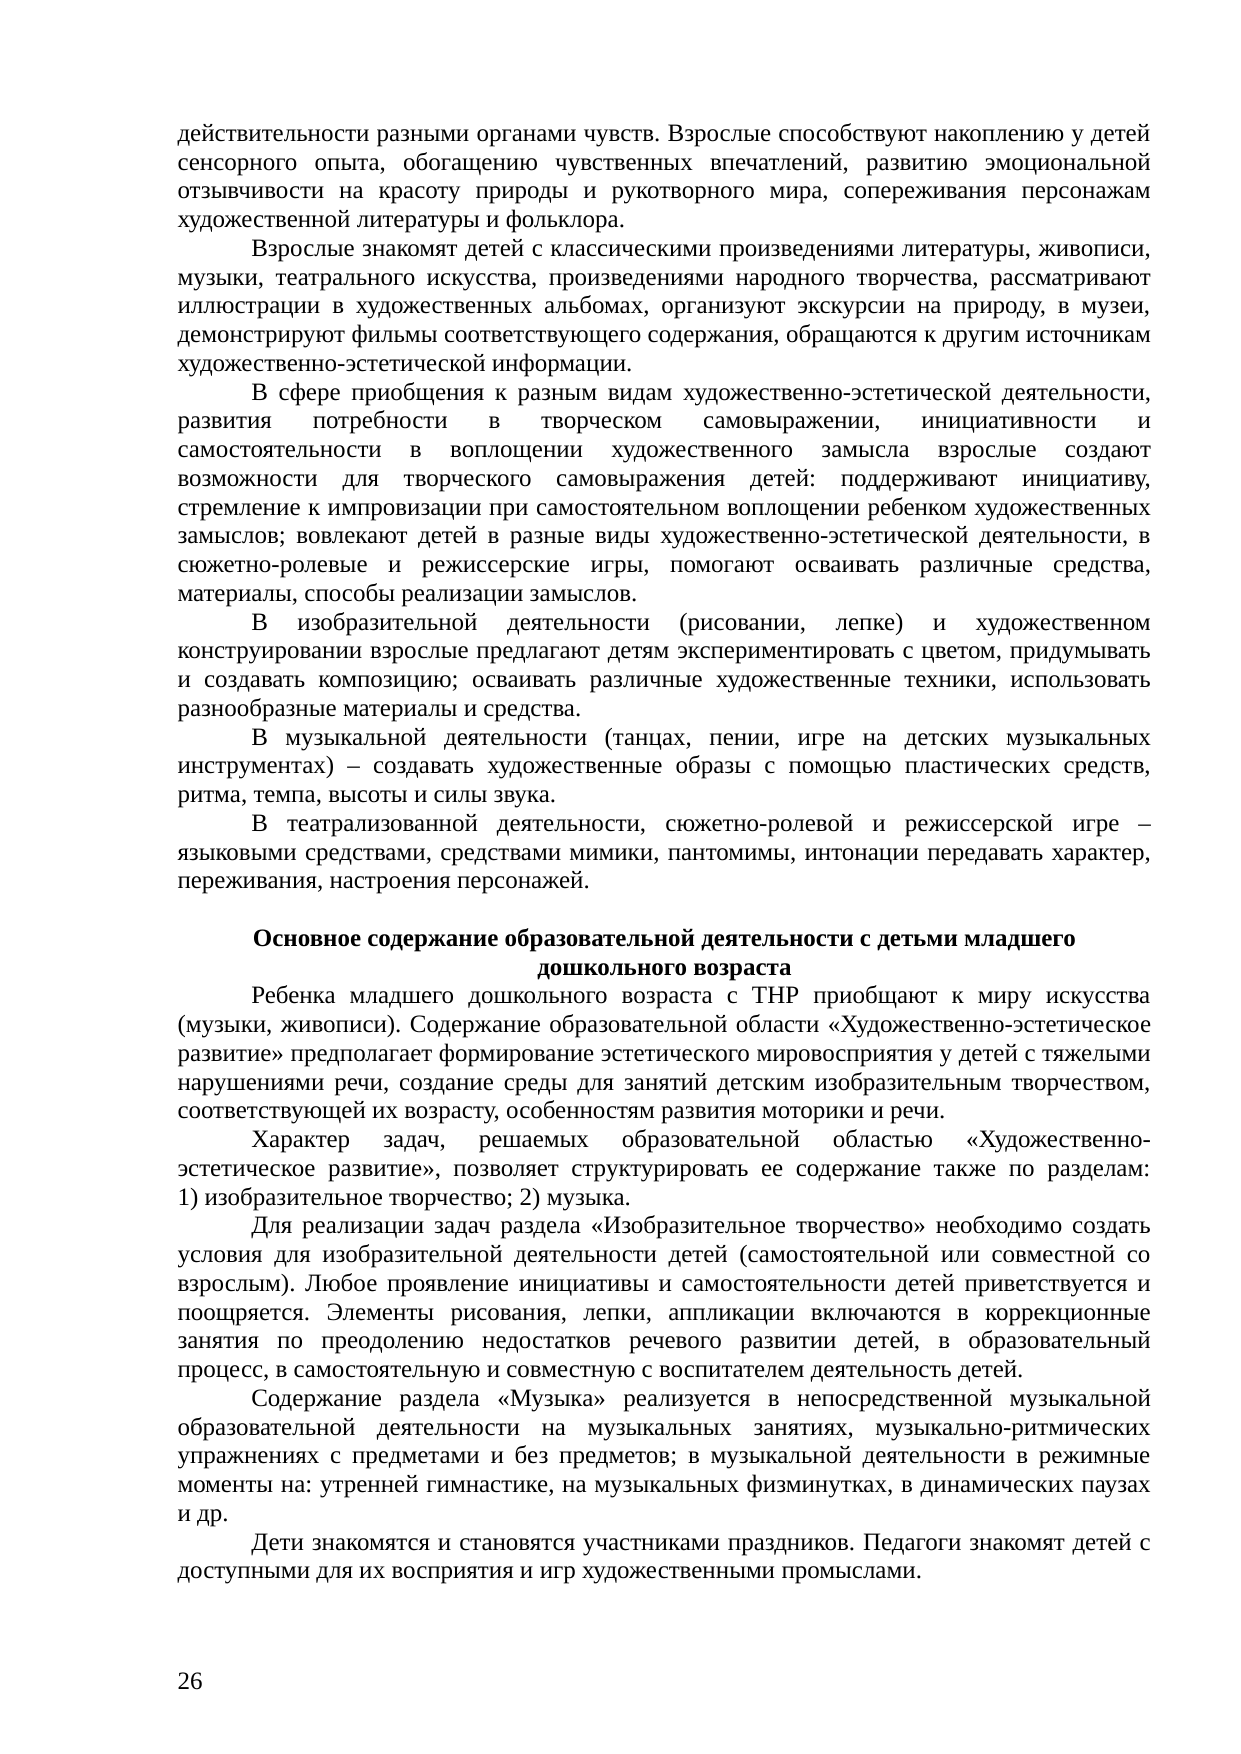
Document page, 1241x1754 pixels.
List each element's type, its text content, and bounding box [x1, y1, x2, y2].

text Дети знакомятся и становятся участниками праздников. Педагоги знакомят детей с доступными для их восприятия и игр художественными промыслами. [177, 1527, 1152, 1584]
text Характер задач, решаемых образовательной областью «Художественно-эстетическое развитие», позволяет структурировать ее содержание также по разделам: 1) изобразительное творчество; 2) музыка. [177, 1124, 1152, 1211]
text Взрослые знакомят детей с классическими произведениями литературы, живописи, музыки, театрального искусства, произведениями народного творчества, рассматривают иллюстрации в художественных альбомах, организуют экскурсии на природу, в музеи, демонстрируют фильмы соответствующего содержания, обращаются к другим источникам художественно-эстетической информации. [177, 233, 1152, 377]
text действительности разными органами чувств. Взрослые способствуют накоплению у детей сенсорного опыта, обогащению чувственных впечатлений, развитию эмоциональной отзывчивости на красоту природы и рукотворного мира, сопереживания персонажам художественной литературы и фольклора. [177, 118, 1152, 233]
text Основное содержание образовательной деятельности с детьми младшего дошкольного возраста [177, 923, 1152, 981]
text Содержание раздела «Музыка» реализуется в непосредственной музыкальной образовательной деятельности на музыкальных занятиях, музыкально-ритмических упражнениях с предметами и без предметов; в музыкальной деятельности в режимные моменты на: утренней гимнастике, на музыкальных физминутках, в динамических паузах и др. [177, 1383, 1152, 1527]
text В театрализованной деятельности, сюжетно-ролевой и режиссерской игре – языковыми средствами, средствами мимики, пантомимы, интонации передавать характер, переживания, настроения персонажей. [177, 808, 1152, 894]
text Для реализации задач раздела «Изобразительное творчество» необходимо создать условия для изобразительной деятельности детей (самостоятельной или совместной со взрослым). Любое проявление инициативы и самостоятельности детей приветствуется и поощряется. Элементы рисования, лепки, аппликации включаются в коррекционные занятия по преодолению недостатков речевого развитии детей, в образовательный процесс, в самостоятельную и совместную с воспитателем деятельность детей. [177, 1211, 1152, 1383]
text В музыкальной деятельности (танцах, пении, игре на детских музыкальных инструментах) – создавать художественные образы с помощью пластических средств, ритма, темпа, высоты и силы звука. [177, 722, 1152, 808]
text В изобразительной деятельности (рисовании, лепке) и художественном конструировании взрослые предлагают детям экспериментировать с цветом, придумывать и создавать композицию; осваивать различные художественные техники, использовать разнообразные материалы и средства. [177, 607, 1152, 722]
text В сфере приобщения к разным видам художественно-эстетической деятельности, развития потребности в творческом самовыражении, инициативности и самостоятельности в воплощении художественного замысла взрослые создают возможности для творческого самовыражения детей: поддерживают инициативу, стремление к импровизации при самостоятельном воплощении ребенком художественных замыслов; вовлекают детей в разные виды художественно-эстетической деятельности, в сюжетно-ролевые и режиссерские игры, помогают осваивать различные средства, материалы, способы реализации замыслов. [177, 377, 1152, 607]
text Ребенка младшего дошкольного возраста с ТНР приобщают к миру искусства (музыки, живописи). Содержание образовательной области «Художественно-эстетическое развитие» предполагает формирование эстетического мировосприятия у детей с тяжелыми нарушениями речи, создание среды для занятий детским изобразительным творчеством, соответствующей их возрасту, особенностям развития моторики и речи. [177, 981, 1152, 1124]
